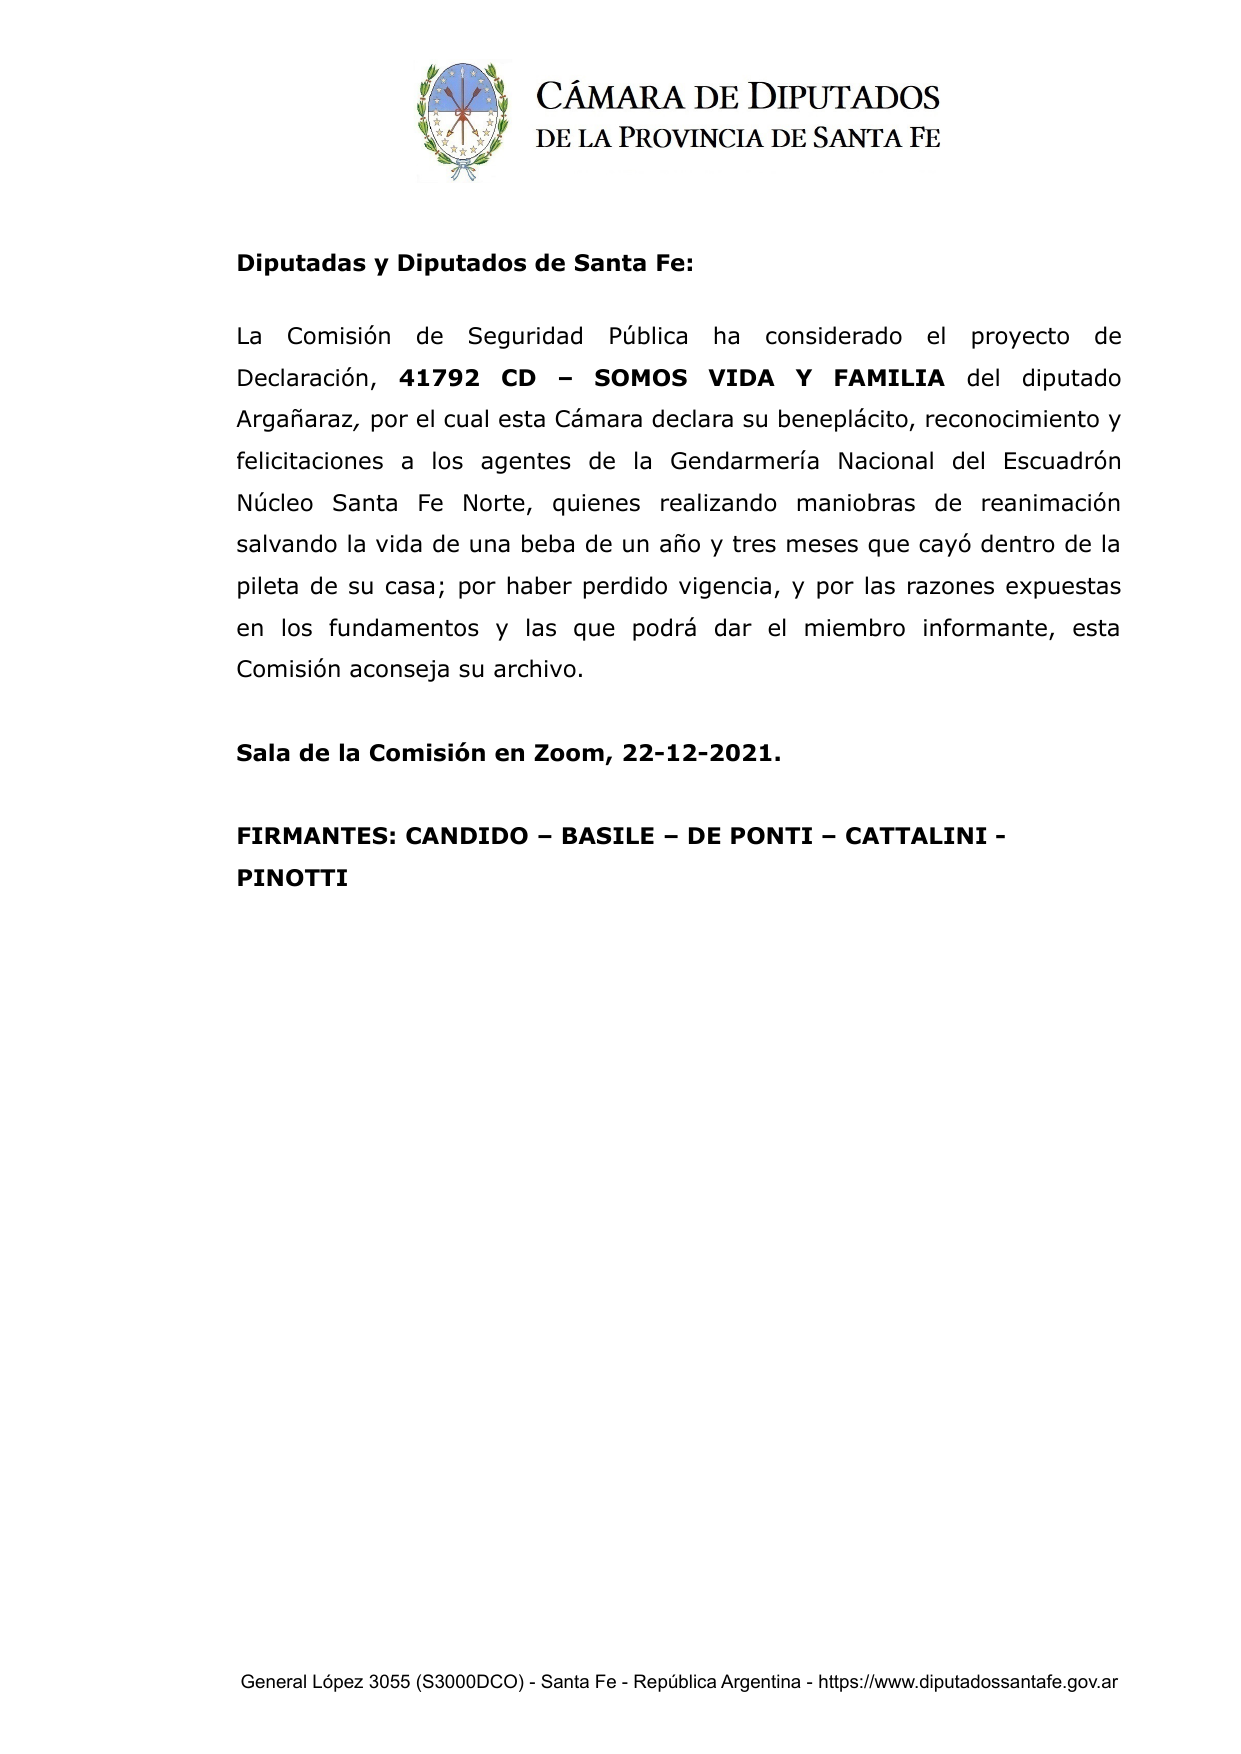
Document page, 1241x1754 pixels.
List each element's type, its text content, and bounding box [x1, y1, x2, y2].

text Diputadas y Diputados de Santa Fe: [236, 248, 1122, 276]
text La Comisión de Seguridad Pública ha considerado el proyecto de Declaración, 41792 CD – SOMOS VIDA Y FAMILIA del diputado Argañaraz, por el cual esta Cámara declara su beneplácito, reconocimiento y felicitaciones a los agentes de la Gendarmerí­a Nacional del Escuadrón Núcleo Santa Fe Norte, quienes realizando maniobras de reanimación salvando la vida de una beba de un año y tres meses que cayó dentro de la pileta de su casa; por haber perdido vigencia, y por las razones expuestas en los fundamentos y las que podrá dar el miembro informante, esta Comisión aconseja su archivo. [236, 322, 1122, 683]
picture [413, 59, 945, 183]
text Sala de la Comisión en Zoom, 22-12-2021. [236, 738, 1122, 766]
text FIRMANTES: CANDIDO – BASILE – DE PONTI – CATTALINI - PINOTTI [236, 822, 1122, 891]
